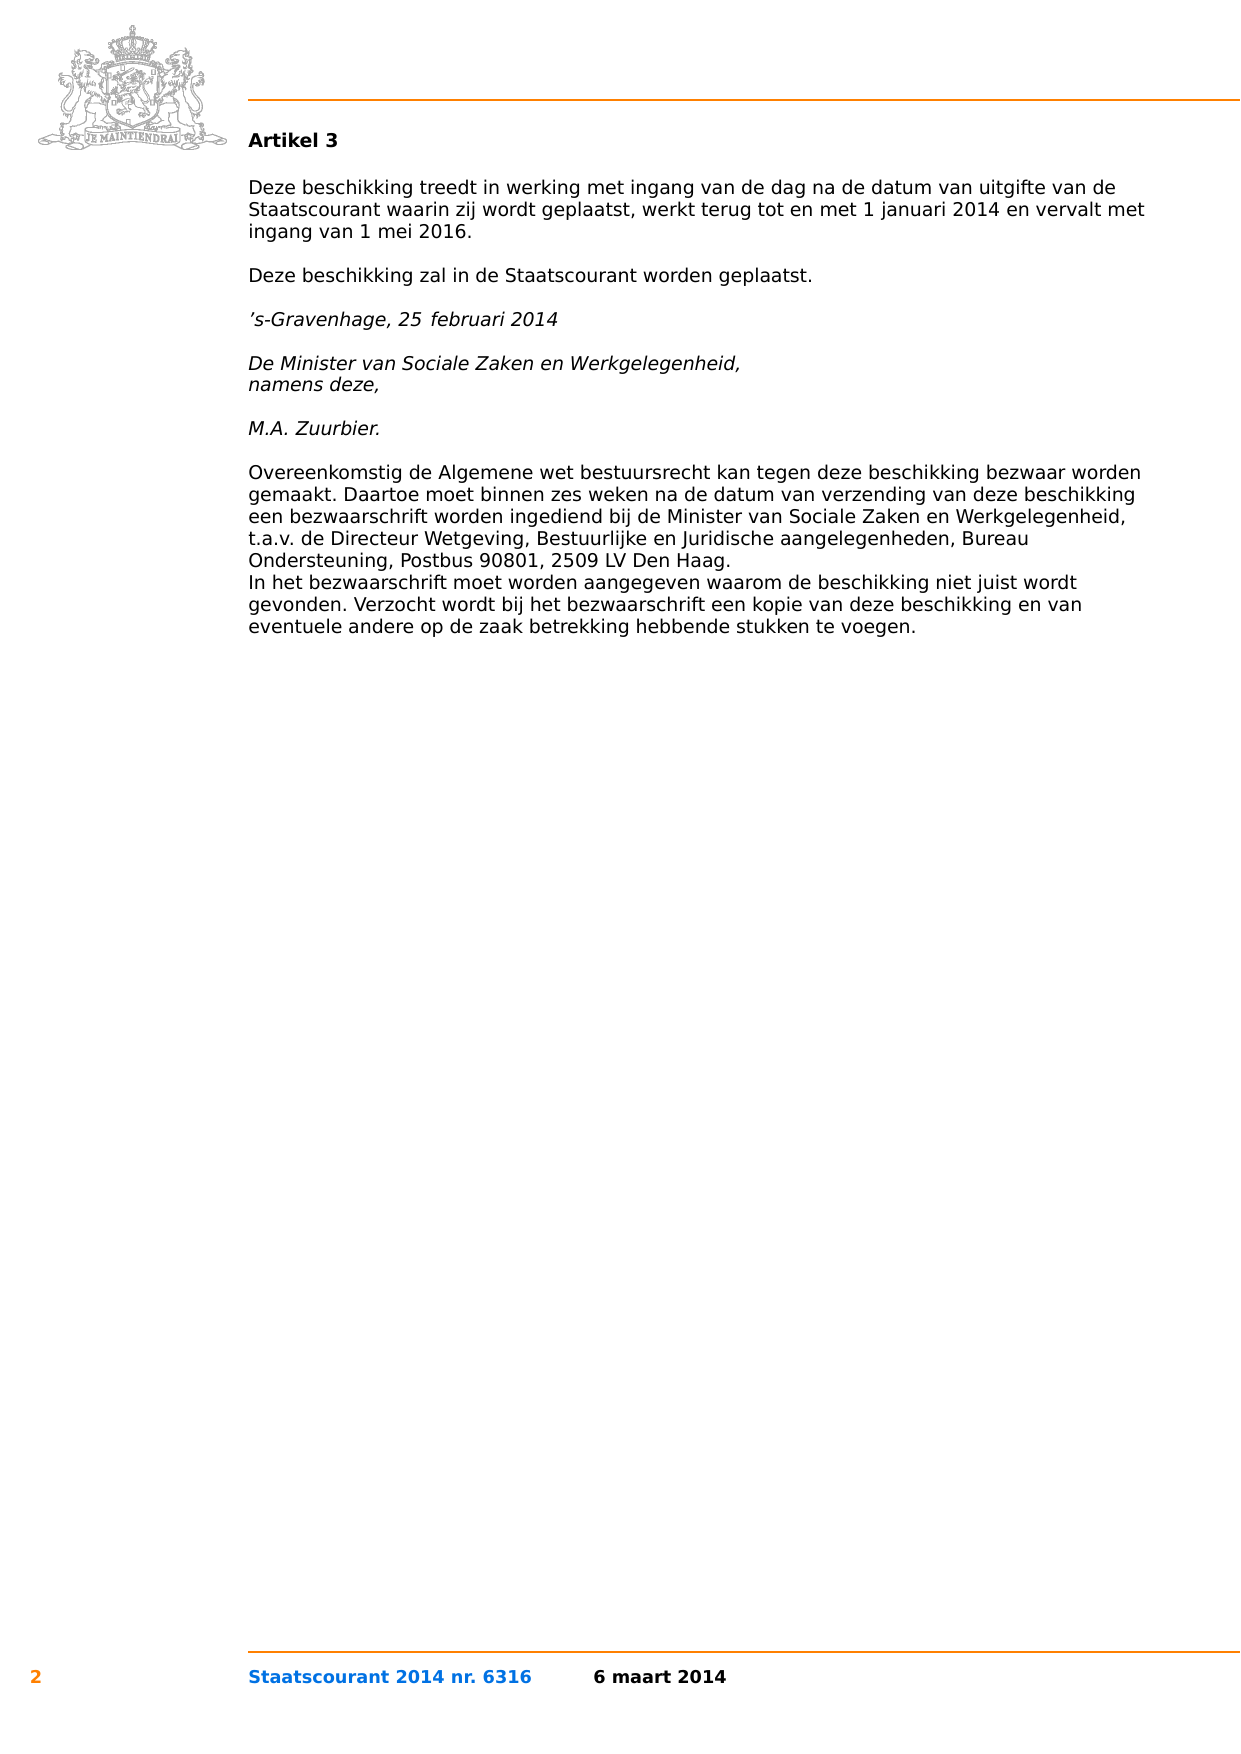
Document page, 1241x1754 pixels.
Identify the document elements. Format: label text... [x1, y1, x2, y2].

picture [38, 25, 227, 150]
text Overeenkomstig de Algemene wet bestuursrecht kan tegen deze beschikking bezwaar worden gemaakt. Daartoe moet binnen zes weken na de datum van verzending van deze beschikking een bezwaarschrift worden ingediend bij de Minister van Sociale Zaken en Werkgelegenheid, t.a.v. de Directeur Wetgeving, Bestuurlijke en Juridische aangelegenheden, Bureau Ondersteuning, Postbus 90801, 2509 LV Den Haag. [248, 462, 1163, 572]
text In het bezwaarschrift moet worden aangegeven waarom de beschikking niet juist wordt gevonden. Verzocht wordt bij het bezwaarschrift een kopie van deze beschikking en van eventuele andere op de zaak betrekking hebbende stukken te voegen. [248, 572, 1163, 638]
text Deze beschikking zal in de Staatscourant worden geplaatst. [248, 265, 1163, 287]
text De Minister van Sociale Zaken en Werkgelegenheid, namens deze, M.A. Zuurbier. [248, 352, 1163, 440]
subtitle Artikel 3 [248, 130, 1163, 152]
text ’s-Gravenhage, 25 februari 2014 [248, 308, 1163, 331]
text Deze beschikking treedt in werking met ingang van de dag na de datum van uitgifte van de Staatscourant waarin zij wordt geplaatst, werkt terug tot en met 1 januari 2014 en vervalt met ingang van 1 mei 2016. [248, 177, 1163, 243]
